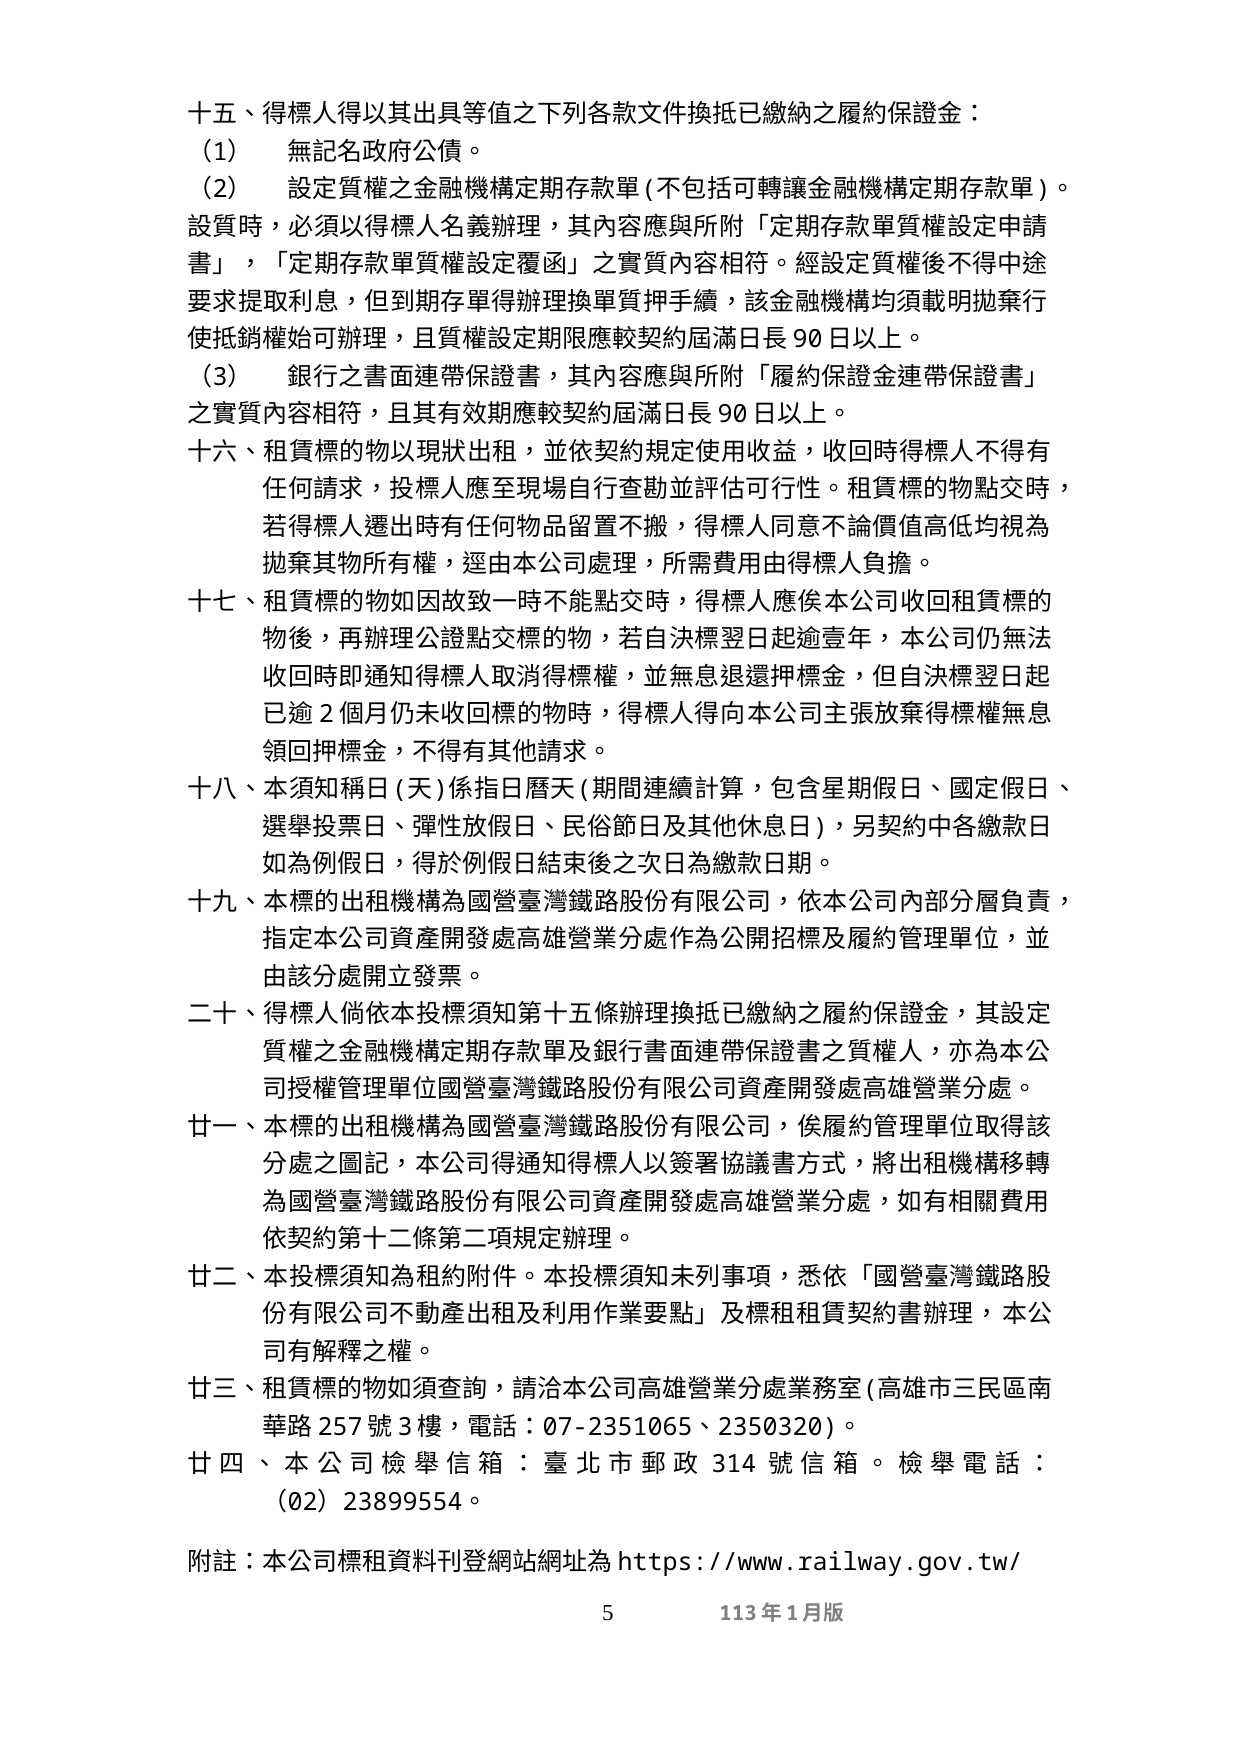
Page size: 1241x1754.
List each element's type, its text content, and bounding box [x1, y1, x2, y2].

list 設定質權之金融機構定期存款單(不包括可轉讓金融機構定期存款單)。設質時，必須以得標人名義辦理，其內容應與所附「定期存款單質權設定申請書」，「定期存款單質權設定覆函」之實質內容相符。經設定質權後不得中途要求提取利息，但到期存單得辦理換單質押手續，該金融機構均須載明拋棄行使抵銷權始可辦理，且質權設定期限應較契約屆滿日長90日以上。 [187, 167, 1051, 355]
text 十七、租賃標的物如因故致一時不能點交時，得標人應俟本公司收回租賃標的物後，再辦理公證點交標的物，若自決標翌日起逾壹年，本公司仍無法收回時即通知得標人取消得標權，並無息退還押標金，但自決標翌日起已逾2個月仍未收回標的物時，得標人得向本公司主張放棄得標權無息領回押標金，不得有其他請求。 [187, 580, 1053, 767]
list 無記名政府公債。 [187, 130, 1051, 167]
text 十五、得標人得以其出具等值之下列各款文件換抵已繳納之履約保證金： [187, 92, 1053, 130]
text 十八、本須知稱日(天)係指日曆天(期間連續計算，包含星期假日、國定假日、選舉投票日、彈性放假日、民俗節日及其他休息日)，另契約中各繳款日如為例假日，得於例假日結束後之次日為繳款日期。 [187, 767, 1053, 880]
text 十六、租賃標的物以現狀出租，並依契約規定使用收益，收回時得標人不得有任何請求，投標人應至現場自行查勘並評估可行性。租賃標的物點交時，若得標人遷出時有任何物品留置不搬，得標人同意不論價值高低均視為拋棄其物所有權，逕由本公司處理，所需費用由得標人負擔。 [187, 430, 1053, 580]
text 廿四、本公司檢舉信箱：臺北市郵政314號信箱。檢舉電話：（02）23899554。 [187, 1442, 1053, 1517]
text 二十、得標人倘依本投標須知第十五條辦理換抵已繳納之履約保證金，其設定質權之金融機構定期存款單及銀行書面連帶保證書之質權人，亦為本公司授權管理單位國營臺灣鐵路股份有限公司資產開發處高雄營業分處。 [187, 992, 1053, 1105]
text 附註：本公司標租資料刊登網站網址為https://www.railway.gov.tw/ [187, 1517, 1053, 1580]
text 廿三、租賃標的物如須查詢，請洽本公司高雄營業分處業務室(高雄市三民區南華路257號3樓，電話：07-2351065、2350320)。 [187, 1367, 1053, 1442]
text 十九、本標的出租機構為國營臺灣鐵路股份有限公司，依本公司內部分層負責，指定本公司資產開發處高雄營業分處作為公開招標及履約管理單位，並由該分處開立發票。 [187, 880, 1053, 992]
list 銀行之書面連帶保證書，其內容應與所附「履約保證金連帶保證書」之實質內容相符，且其有效期應較契約屆滿日長90日以上。 [187, 355, 1051, 430]
text 廿二、本投標須知為租約附件。本投標須知未列事項，悉依「國營臺灣鐵路股份有限公司不動產出租及利用作業要點」及標租租賃契約書辦理，本公司有解釋之權。 [187, 1255, 1053, 1367]
text 廿一、本標的出租機構為國營臺灣鐵路股份有限公司，俟履約管理單位取得該分處之圖記，本公司得通知得標人以簽署協議書方式，將出租機構移轉為國營臺灣鐵路股份有限公司資產開發處高雄營業分處，如有相關費用依契約第十二條第二項規定辦理。 [187, 1105, 1053, 1255]
